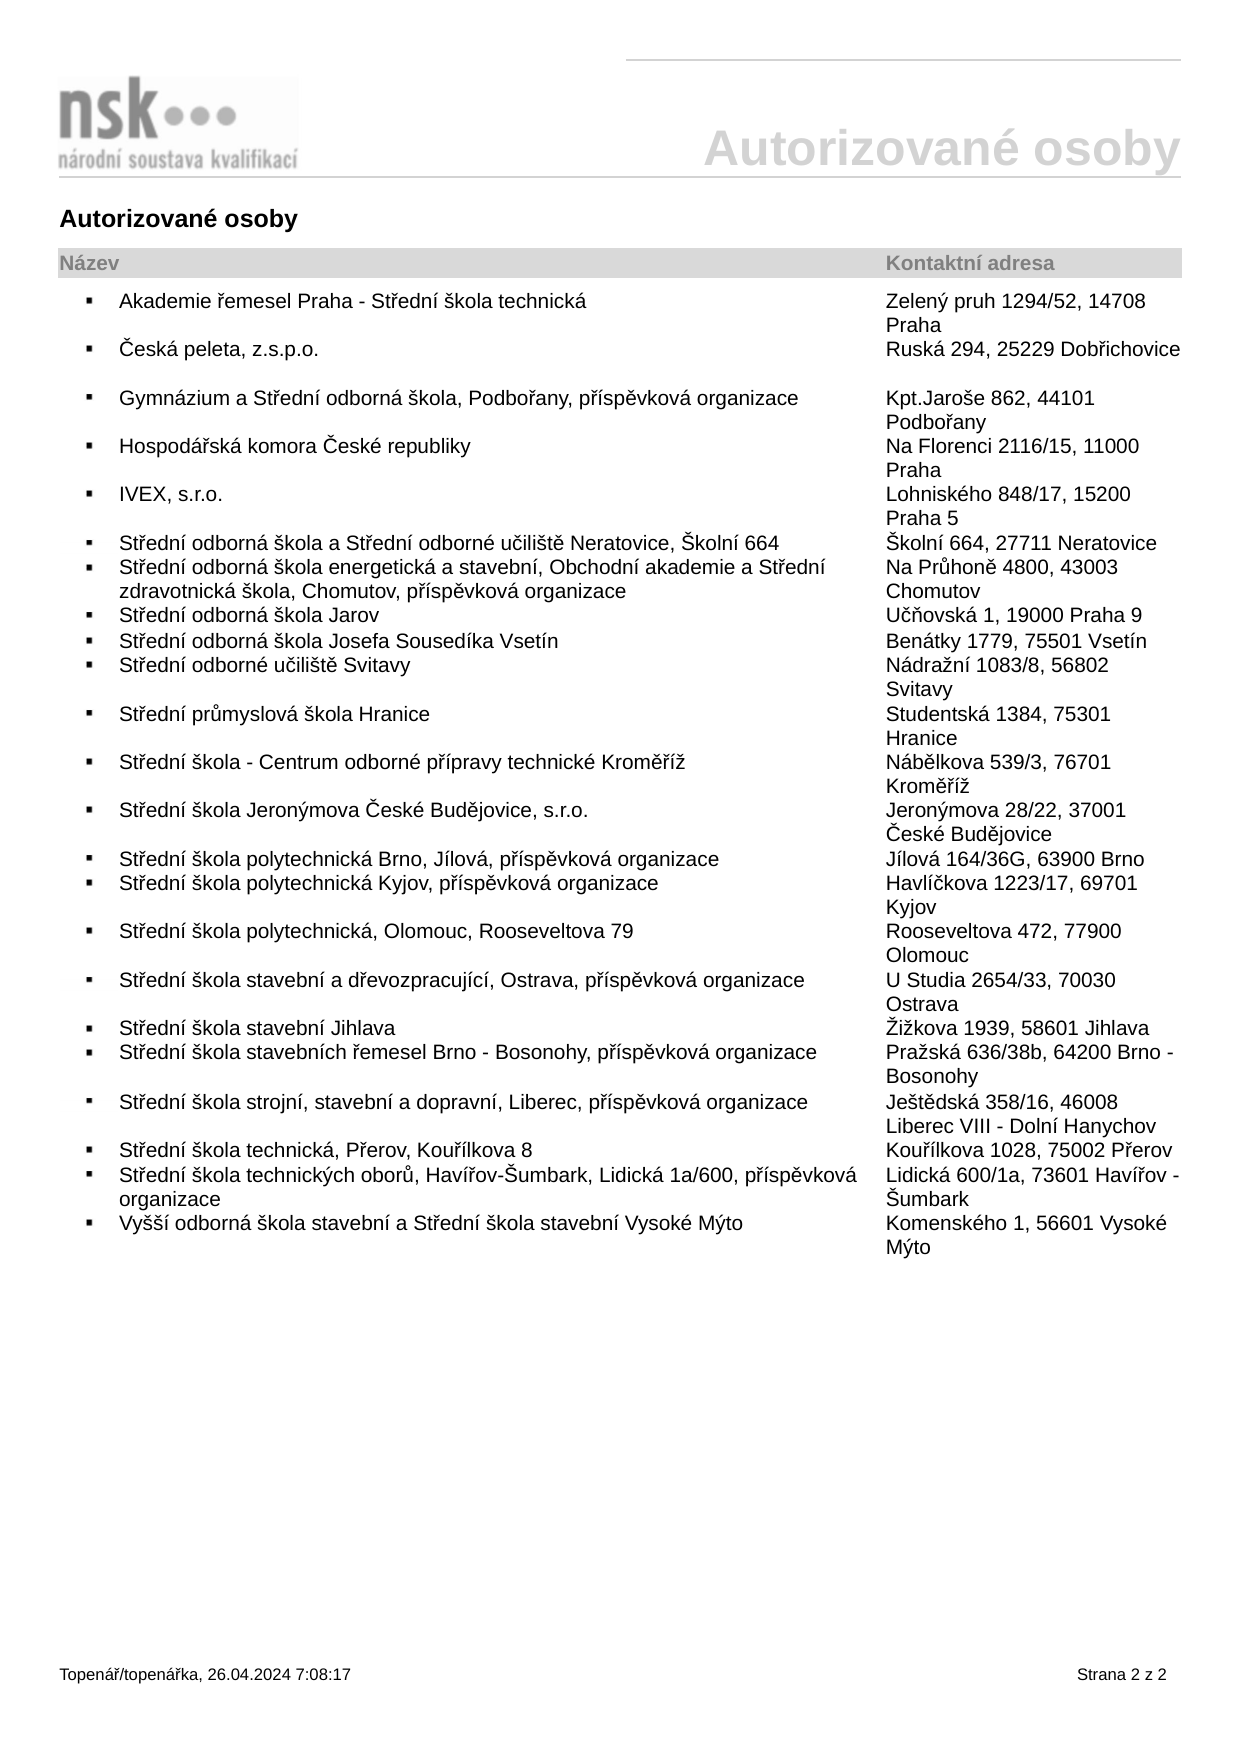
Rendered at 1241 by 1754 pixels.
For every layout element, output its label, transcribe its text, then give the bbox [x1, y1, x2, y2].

table_cell [119, 1114, 481, 1137]
table_cell [59, 823, 119, 847]
table_cell Název [60, 250, 885, 277]
table_cell Na Průhoně 4800, 43003 Chomutov [886, 555, 1181, 603]
table_cell [618, 1458, 626, 1656]
picture [59, 336, 119, 361]
table_cell [481, 507, 617, 531]
table_cell [1167, 236, 1181, 248]
table_cell [119, 236, 481, 248]
table_cell [626, 278, 860, 289]
table_cell [618, 236, 626, 248]
table_cell [119, 896, 481, 919]
table_cell [618, 1259, 626, 1458]
table_cell [626, 410, 860, 434]
table_cell [860, 1259, 886, 1458]
table_cell Nádražní 1083/8, 56802 Svitavy [886, 653, 1181, 702]
table_cell [59, 726, 119, 749]
picture [59, 1089, 119, 1112]
table_cell [59, 1259, 119, 1458]
table_cell [1167, 1259, 1181, 1458]
table_cell [860, 726, 886, 750]
table_cell Zelený pruh 1294/52, 14708 Praha [886, 289, 1181, 337]
table_cell U Studia 2654/33, 70030 Ostrava [886, 968, 1181, 1016]
table_cell [619, 59, 626, 170]
table_cell [59, 178, 1181, 194]
table_cell Střední škola stavebních řemesel Brno - Bosonohy, příspěvková organizace [119, 1040, 886, 1066]
table_cell [59, 1066, 119, 1089]
table_cell [481, 278, 617, 289]
table_cell Střední odborná škola Jarov [119, 603, 886, 628]
table_cell [626, 775, 860, 798]
table_cell [59, 507, 119, 531]
table_cell [860, 1235, 886, 1259]
table_cell [119, 362, 481, 386]
table_cell Lidická 600/1a, 73601 Havířov - Šumbark [886, 1163, 1181, 1211]
table_cell Vyšší odborná škola stavební a Střední škola stavební Vysoké Mýto [119, 1211, 886, 1235]
picture [59, 531, 119, 554]
table_cell [481, 726, 617, 750]
table_cell [1167, 194, 1181, 200]
table_cell [626, 507, 860, 531]
table_cell [626, 944, 860, 968]
picture [59, 481, 119, 506]
table_cell Střední odborná škola Josefa Sousedíka Vsetín [119, 629, 886, 652]
table_cell [860, 1458, 886, 1656]
table_cell [59, 896, 119, 918]
table_cell [481, 944, 617, 968]
table_cell [59, 410, 119, 433]
table_cell [618, 458, 626, 482]
table_cell [886, 236, 1167, 248]
table_cell [618, 362, 626, 386]
table_cell Střední škola strojní, stavební a dopravní, Liberec, příspěvková organizace [119, 1090, 886, 1113]
table_cell [886, 194, 1167, 200]
table_cell Střední průmyslová škola Hranice [119, 702, 886, 726]
picture [57, 59, 619, 171]
table_cell Kouřílkova 1028, 75002 Přerov [886, 1138, 1181, 1163]
table_cell [119, 823, 481, 847]
table_cell [119, 458, 481, 482]
table_cell [860, 410, 886, 434]
table_cell [119, 726, 481, 750]
table_cell [1167, 278, 1181, 289]
table_cell [119, 992, 481, 1016]
table_cell [626, 1114, 860, 1137]
table_cell Střední škola polytechnická Kyjov, příspěvková organizace [119, 871, 886, 896]
table_cell [626, 236, 860, 248]
table_cell [59, 1235, 119, 1259]
table_cell [119, 1259, 481, 1458]
picture [59, 797, 119, 822]
table_cell [626, 314, 860, 337]
table_cell Střední škola technických oborů, Havířov-Šumbark, Lidická 1a/600, příspěvková organizace [119, 1163, 886, 1211]
table_cell Kontaktní adresa [886, 250, 1180, 277]
table_cell [618, 944, 626, 968]
picture [59, 603, 119, 627]
table_cell Autorizované osoby [59, 200, 1181, 236]
picture [59, 968, 119, 991]
table_cell [886, 1458, 1167, 1656]
picture [59, 701, 119, 725]
table_cell Pražská 636/38b, 64200 Brno - Bosonohy [886, 1040, 1181, 1089]
table_cell [860, 823, 886, 847]
table_cell [119, 1235, 481, 1259]
table_cell [618, 678, 626, 702]
table_cell [59, 458, 119, 481]
table_cell [59, 171, 119, 176]
table_cell Střední škola stavební a dřevozpracující, Ostrava, příspěvková organizace [119, 968, 886, 992]
picture [59, 628, 119, 677]
table_cell [618, 410, 626, 434]
table_cell [119, 678, 481, 702]
picture [59, 1211, 119, 1235]
picture [59, 918, 119, 943]
table_cell [860, 194, 886, 200]
picture [59, 1016, 119, 1065]
table_cell [481, 410, 617, 434]
picture [59, 386, 119, 409]
table_cell Akademie řemesel Praha - Střední škola technická [119, 289, 886, 314]
table_cell [886, 1259, 1167, 1458]
table_cell [626, 678, 860, 702]
table_cell [860, 236, 886, 248]
picture [59, 555, 119, 580]
table_cell Na Florenci 2116/15, 11000 Praha [886, 434, 1181, 482]
table_cell [626, 194, 860, 200]
table_cell [626, 1066, 860, 1089]
table_cell [618, 194, 626, 200]
table_cell [626, 362, 860, 386]
table_cell Střední škola polytechnická, Olomouc, Rooseveltova 79 [119, 919, 886, 944]
table_cell [626, 823, 860, 847]
table_cell [481, 1235, 617, 1259]
table_cell [886, 278, 1167, 289]
table_cell [618, 775, 626, 798]
table_cell IVEX, s.r.o. [119, 482, 886, 507]
table_cell [59, 1186, 119, 1211]
table_cell [618, 896, 626, 919]
table_cell [481, 458, 617, 482]
table_cell [481, 314, 617, 337]
table_cell Střední škola Jeronýmova České Budějovice, s.r.o. [119, 798, 886, 823]
table_cell [59, 678, 119, 701]
table_cell [119, 1066, 481, 1089]
table_cell [481, 1458, 617, 1656]
picture [59, 1137, 119, 1186]
table_cell [481, 775, 617, 798]
table_cell Hospodářská komora České republiky [119, 434, 886, 458]
table_cell Střední odborná škola a Střední odborné učiliště Neratovice, Školní 664 [119, 531, 886, 555]
table_cell [59, 1114, 119, 1137]
table_cell [59, 992, 119, 1016]
table_cell [626, 896, 860, 919]
table_cell Jílová 164/36G, 63900 Brno [886, 847, 1181, 871]
picture [59, 288, 119, 313]
table_cell Jeronýmova 28/22, 37001 České Budějovice [886, 798, 1181, 847]
table_cell Střední škola - Centrum odborné přípravy technické Kroměříž [119, 750, 886, 775]
table_cell Gymnázium a Střední odborná škola, Podbořany, příspěvková organizace [119, 386, 886, 410]
table_cell Učňovská 1, 19000 Praha 9 [886, 603, 1181, 628]
table_cell [860, 944, 886, 968]
table_cell [1167, 1656, 1181, 1692]
table_cell Střední škola technická, Přerov, Kouřílkova 8 [119, 1138, 886, 1163]
table_cell [119, 171, 481, 176]
table_cell [860, 1114, 886, 1137]
table_cell Ještědská 358/16, 46008 Liberec VIII - Dolní Hanychov [886, 1090, 1181, 1137]
picture [59, 433, 119, 458]
table_cell [860, 992, 886, 1016]
table_cell [860, 314, 886, 337]
table_cell [119, 507, 481, 531]
table_cell [626, 1259, 860, 1458]
table_cell [59, 1458, 119, 1656]
table_cell [626, 726, 860, 750]
table_cell [626, 992, 860, 1016]
table_cell [59, 775, 119, 797]
table_cell Lohniského 848/17, 15200 Praha 5 [886, 482, 1181, 531]
table_cell [481, 896, 617, 919]
table_cell [481, 362, 617, 386]
table_cell Střední odborná škola energetická a stavební, Obchodní akademie a Střední zdravotnická škola, Chomutov, příspěvková organizace [119, 555, 886, 603]
table_cell [481, 1114, 617, 1137]
table_cell [860, 775, 886, 798]
table_cell [481, 171, 617, 176]
table_cell [860, 362, 886, 386]
table_cell [481, 1259, 617, 1458]
table_cell [618, 1066, 626, 1089]
table_cell Strana 2 z 2 [860, 1656, 1167, 1692]
table_cell Střední škola stavební Jihlava [119, 1016, 886, 1040]
table_cell [618, 507, 626, 531]
table_cell [1167, 1458, 1181, 1656]
table_cell [481, 992, 617, 1016]
table_cell [119, 944, 481, 968]
table_cell [860, 1066, 886, 1089]
table_cell Studentská 1384, 75301 Hranice [886, 702, 1181, 750]
table_cell Kpt.Jaroše 862, 44101 Podbořany [886, 386, 1181, 434]
table_cell Ruská 294, 25229 Dobřichovice [886, 337, 1181, 386]
table_cell Havlíčkova 1223/17, 69701 Kyjov [886, 871, 1181, 919]
table_cell [626, 1458, 860, 1656]
table_cell [119, 194, 481, 200]
table_cell [481, 1066, 617, 1089]
table_cell [618, 1114, 626, 1137]
table_cell [481, 823, 617, 847]
table_cell [481, 194, 617, 200]
table_cell [618, 823, 626, 847]
table_cell [119, 410, 481, 434]
picture [59, 749, 119, 774]
table_cell [860, 278, 886, 289]
table_cell [119, 278, 481, 289]
picture [59, 847, 119, 870]
table_cell [59, 236, 119, 248]
table_cell [119, 1458, 481, 1656]
table_cell Střední škola polytechnická Brno, Jílová, příspěvková organizace [119, 847, 886, 871]
table_cell [626, 458, 860, 482]
table_cell Česká peleta, z.s.p.o. [119, 337, 886, 362]
table_cell [119, 775, 481, 798]
table_cell [618, 278, 626, 289]
table_cell Žižkova 1939, 58601 Jihlava [886, 1016, 1181, 1040]
table_cell [59, 194, 119, 200]
table_cell Topenář/topenářka, 26.04.2024 7:08:17 [59, 1656, 860, 1692]
table_cell [59, 278, 119, 288]
table_cell [618, 314, 626, 337]
table_cell Školní 664, 27711 Neratovice [886, 531, 1181, 555]
table_cell Autorizované osoby [626, 61, 1181, 176]
table_cell Rooseveltova 472, 77900 Olomouc [886, 919, 1181, 968]
table_cell [860, 507, 886, 531]
picture [59, 871, 119, 895]
table_cell [59, 314, 119, 336]
table_cell [618, 170, 626, 176]
table_cell [626, 1235, 860, 1259]
table_cell Benátky 1779, 75501 Vsetín [886, 629, 1181, 652]
table_cell [59, 362, 119, 386]
table_cell [860, 678, 886, 702]
table_cell Komenského 1, 56601 Vysoké Mýto [886, 1211, 1181, 1259]
table_cell [481, 678, 617, 702]
table_cell [481, 236, 617, 248]
table_cell [618, 726, 626, 750]
table_cell [618, 1235, 626, 1259]
table_cell [59, 580, 119, 603]
table_cell Střední odborné učiliště Svitavy [119, 653, 886, 678]
table_cell [59, 944, 119, 968]
table_cell [119, 314, 481, 337]
table_cell [860, 458, 886, 482]
table_cell Nábělkova 539/3, 76701 Kroměříž [886, 750, 1181, 798]
table_cell [860, 896, 886, 919]
table_cell [618, 992, 626, 1016]
